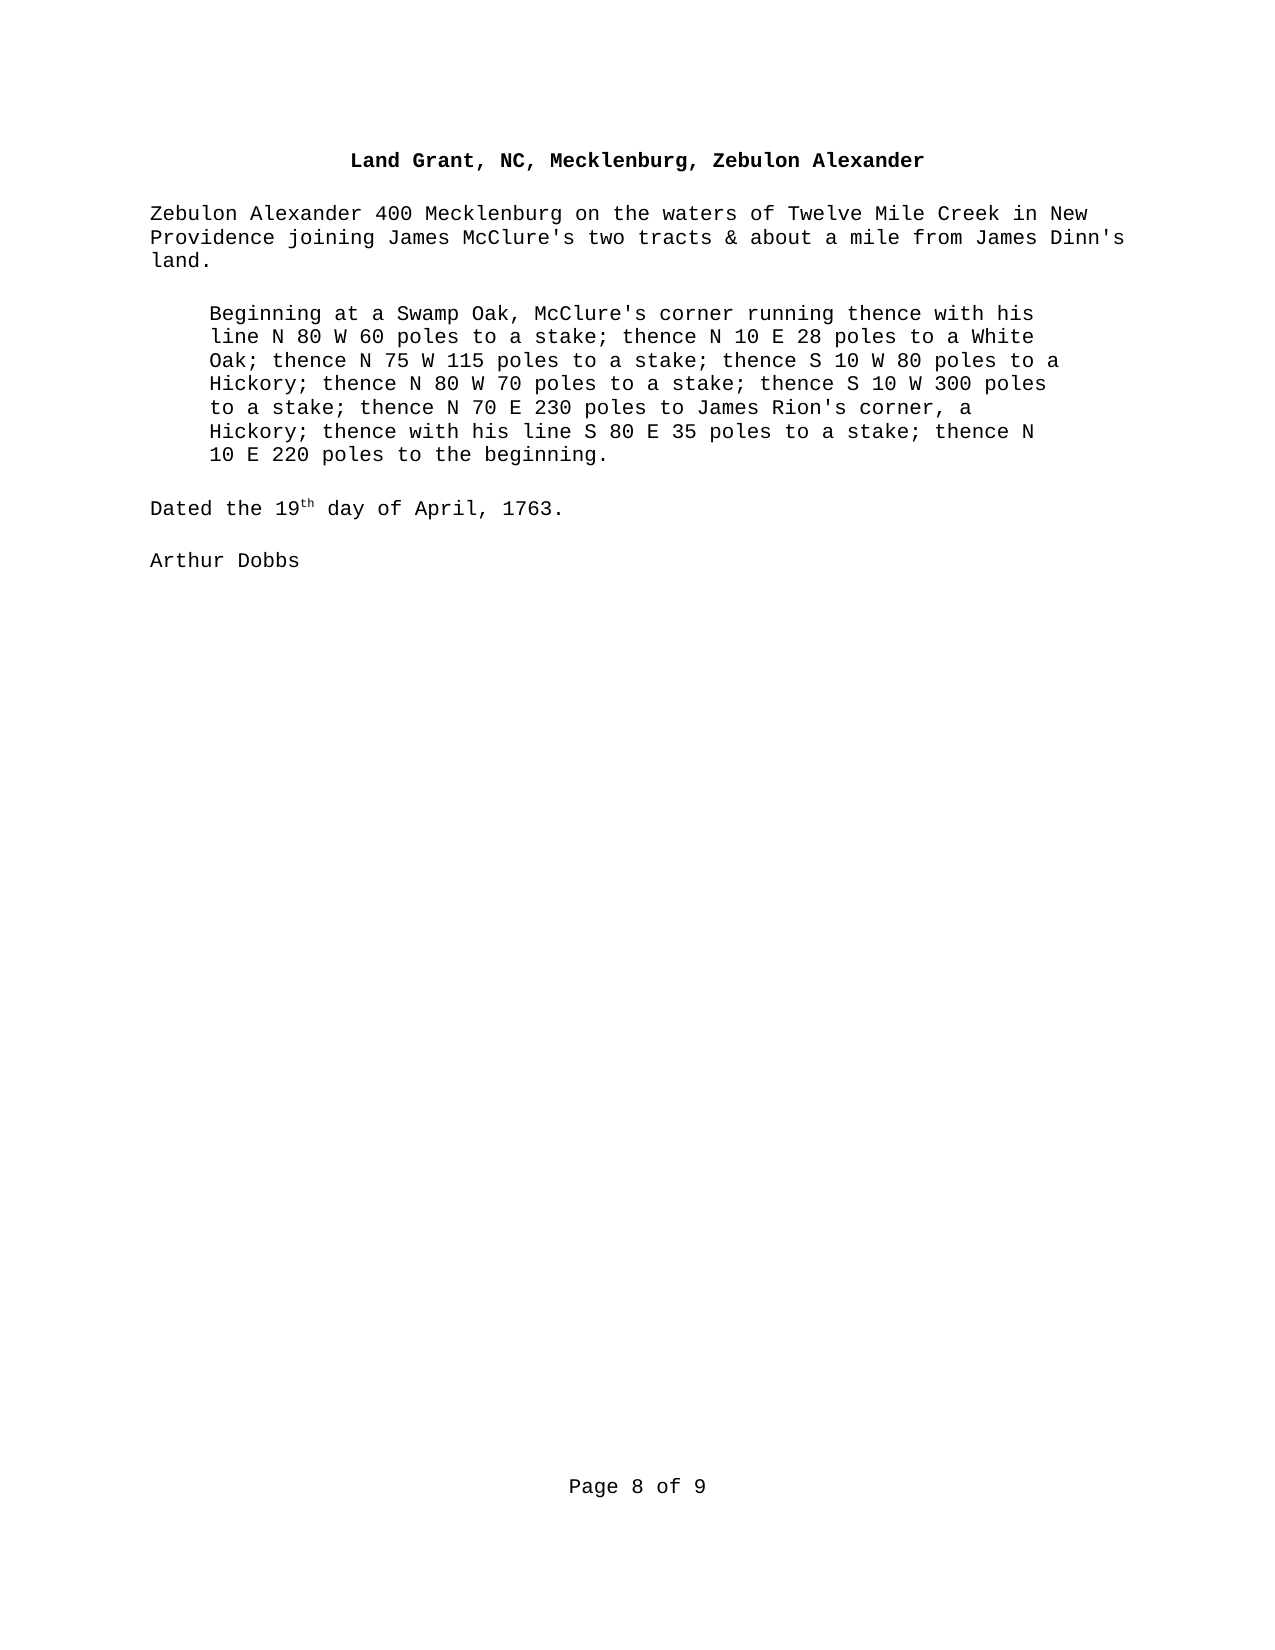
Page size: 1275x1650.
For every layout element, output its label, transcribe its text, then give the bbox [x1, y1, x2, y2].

text Beginning at a Swamp Oak, McClure's corner running thence with his line N 80 W 60 poles to a stake; thence N 10 E 28 poles to a White Oak; thence N 75 W 115 poles to a stake; thence S 10 W 80 poles to a Hickory; thence N 80 W 70 poles to a stake; thence S 10 W 300 poles to a stake; thence N 70 E 230 poles to James Rion's corner, a Hickory; thence with his line S 80 E 35 poles to a stake; thence N 10 E 220 poles to the beginning. [209, 302, 1066, 468]
text Dated the 19th day of April, 1763. [150, 497, 1125, 521]
text Arthur Dobbs [150, 549, 1125, 573]
text Zebulon Alexander 400 Mecklenburg on the waters of Twelve Mile Creek in New Providence joining James McClure's two tracts & about a mile from James Dinn's land. [150, 203, 1125, 274]
